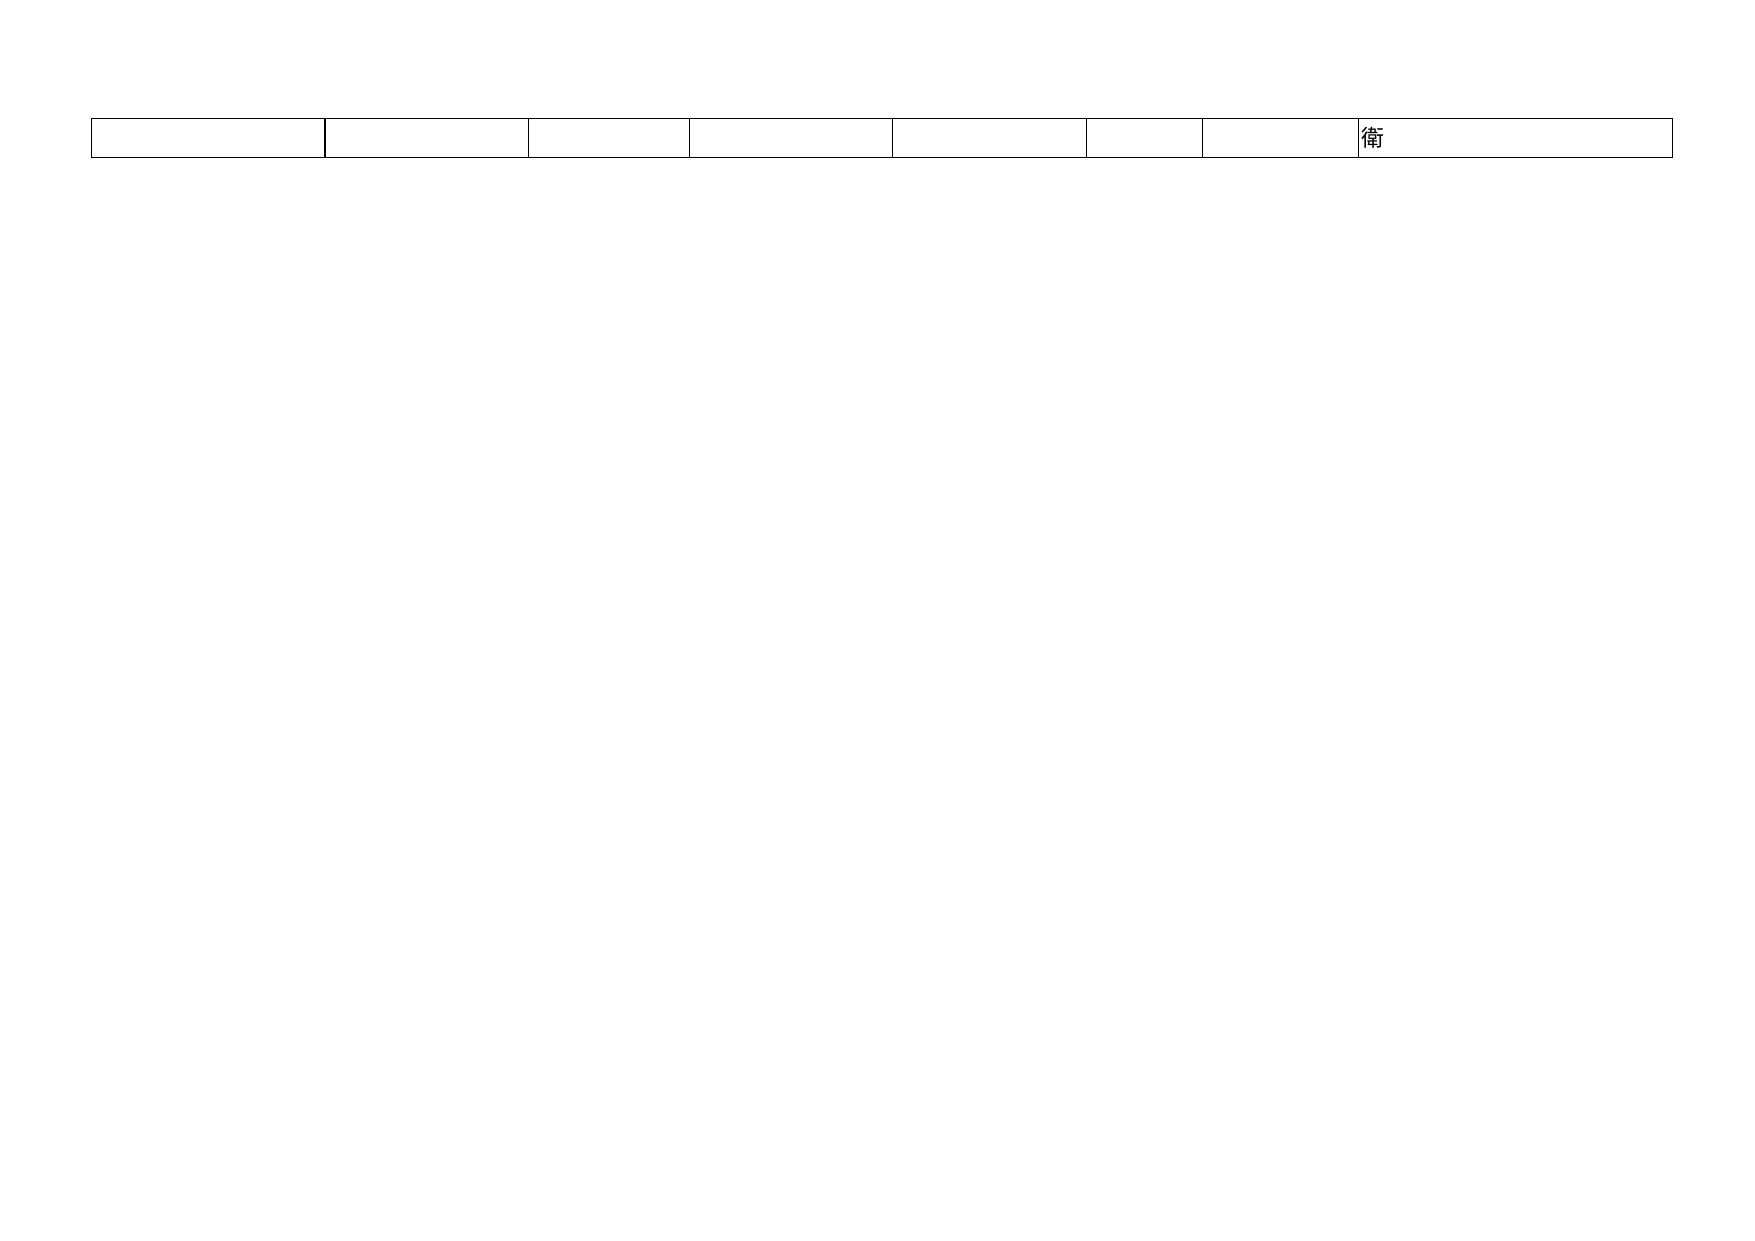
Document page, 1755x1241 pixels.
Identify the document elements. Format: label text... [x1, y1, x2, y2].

table_cell [326, 119, 528, 157]
table_cell 衛 [1359, 119, 1672, 157]
table_cell [1203, 119, 1358, 157]
table_cell [1087, 119, 1202, 157]
table_cell [1673, 118, 1754, 157]
table_cell [893, 119, 1086, 157]
table_cell [92, 119, 324, 157]
table_cell [529, 119, 689, 157]
table_cell [690, 119, 892, 157]
